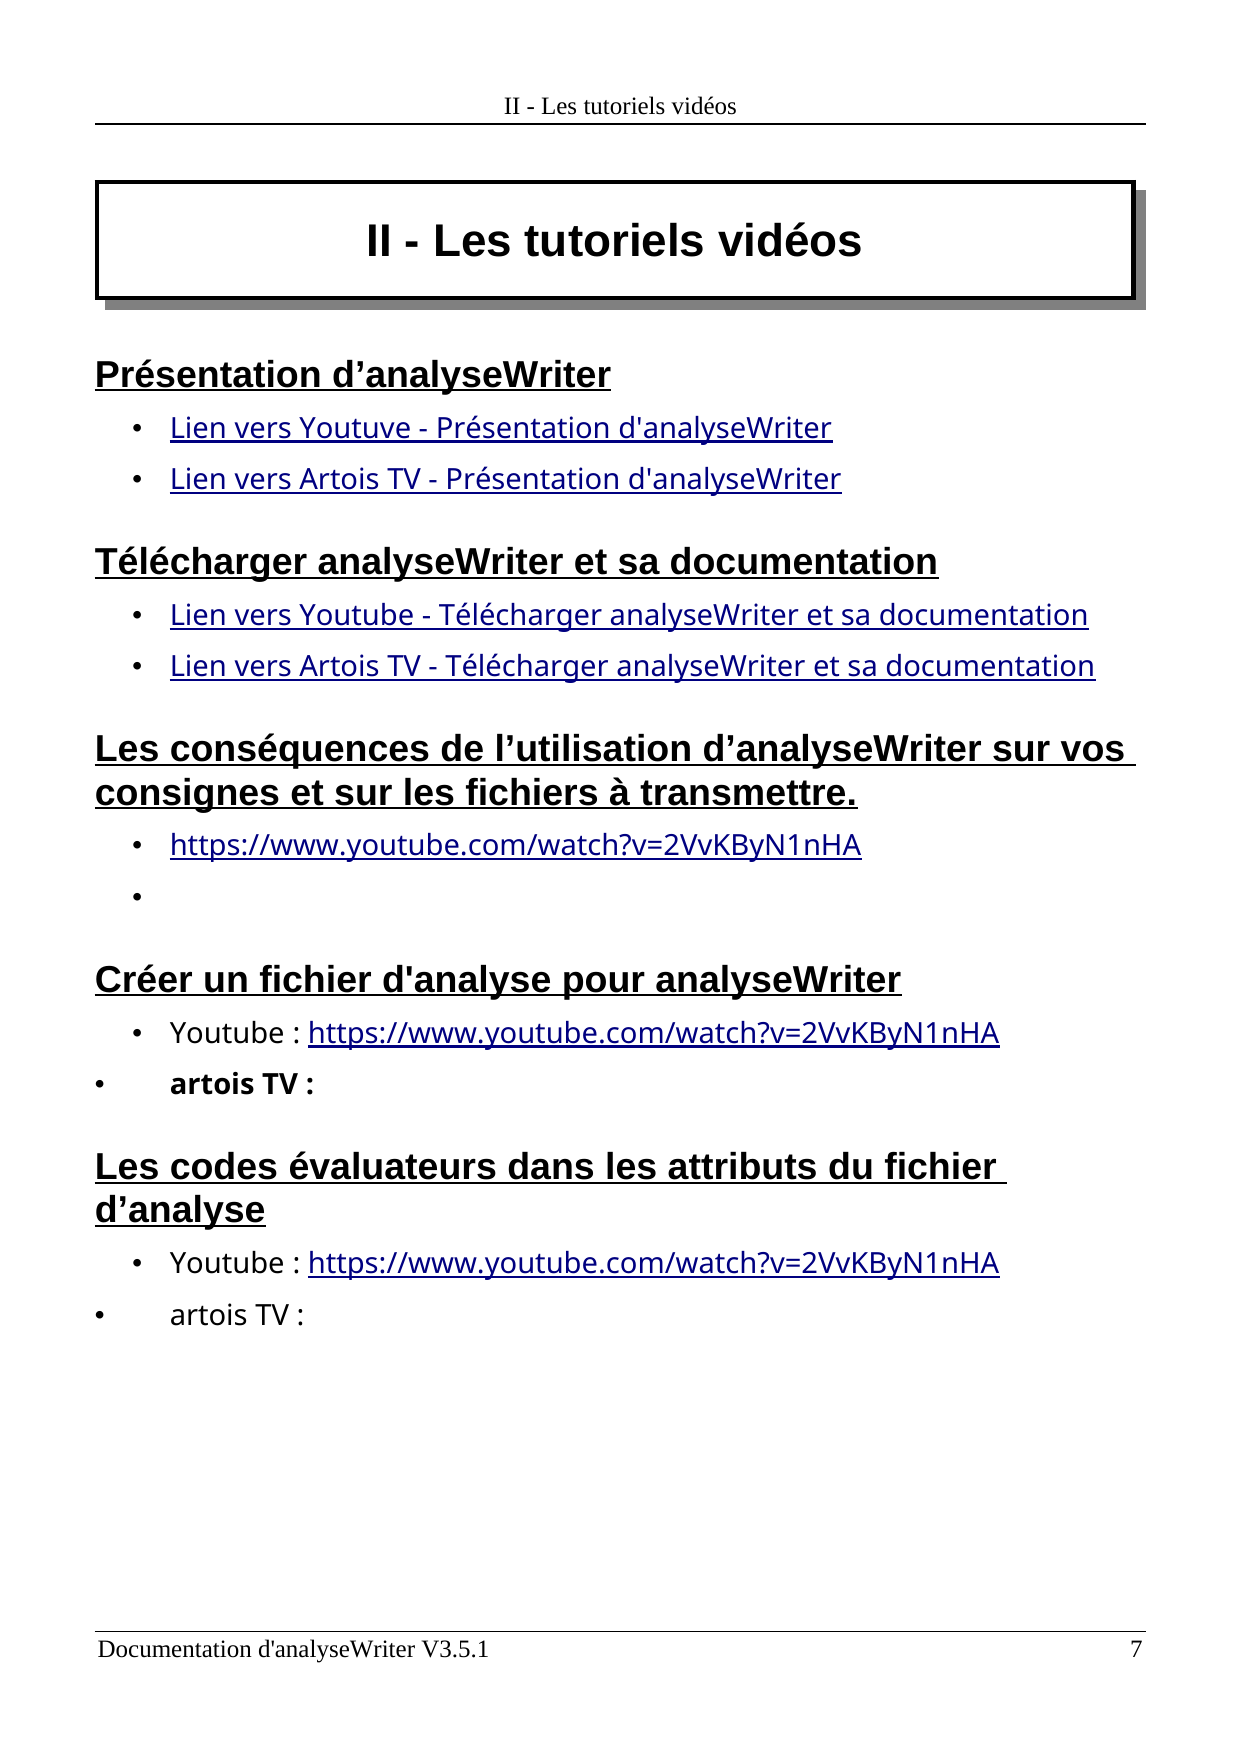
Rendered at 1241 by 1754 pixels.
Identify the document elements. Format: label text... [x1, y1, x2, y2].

subtitle Les tutoriels vidéos [99, 184, 1131, 296]
subtitle Les codes évaluateurs dans les attributs du fichier d’analyse [94, 1144, 1146, 1231]
list Lien vers Artois TV - Télécharger analyseWriter et sa documentation [132, 646, 1146, 685]
subtitle Créer un fichier d'analyse pour analyseWriter [94, 957, 1146, 1000]
list artois TV : [94, 1063, 1146, 1103]
subtitle Les conséquences de l’utilisation d’analyseWriter sur vos consignes et sur les fichiers à transmettre. [94, 727, 1146, 813]
list Lien vers Youtuve - Présentation d'analyseWriter [132, 407, 1146, 447]
list https://www.youtube.com/watch?v=2VvKByN1nHA [132, 824, 1146, 864]
subtitle Télécharger analyseWriter et sa documentation [94, 539, 1146, 582]
list Lien vers Youtube - Télécharger analyseWriter et sa documentation [132, 594, 1146, 634]
list Youtube : https://www.youtube.com/watch?v=2VvKByN1nHA [132, 1242, 1146, 1282]
subtitle Présentation d’analyseWriter [94, 352, 1146, 395]
list Youtube : https://www.youtube.com/watch?v=2VvKByN1nHA [132, 1012, 1146, 1052]
list artois TV : [94, 1294, 1146, 1333]
list Lien vers Artois TV - Présentation d'analyseWriter [132, 458, 1146, 498]
